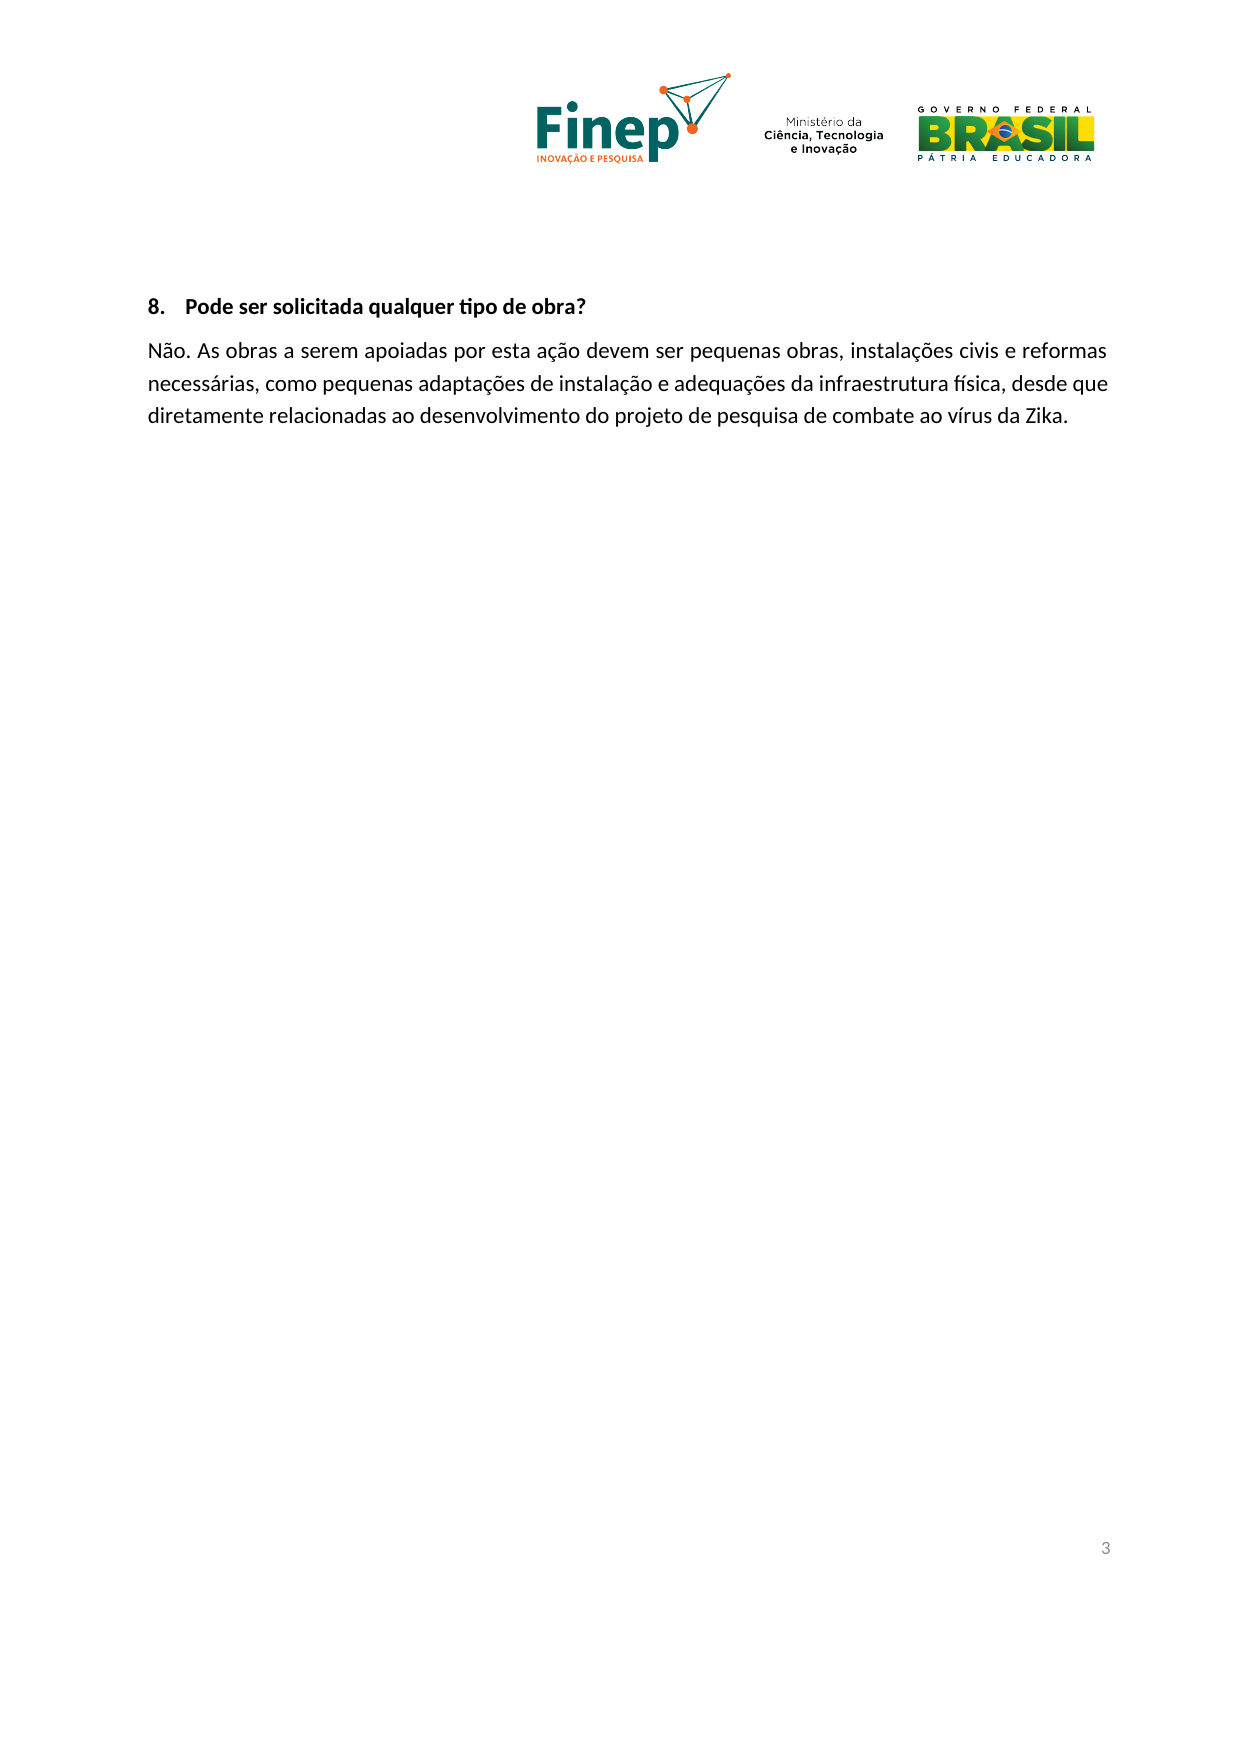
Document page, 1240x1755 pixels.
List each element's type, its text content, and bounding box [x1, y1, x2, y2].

list Não. As obras a serem apoiadas por esta ação devem ser pequenas obras, instalações civis e reformas necessárias, como pequenas adaptações de instalação e adequações da infraestrutura física, desde que diretamente relacionadas ao desenvolvimento do projeto de pesquisa de combate ao vírus da Zika. [148, 336, 1110, 429]
list Pode ser solicitada qualquer tipo de obra? [148, 292, 1110, 320]
